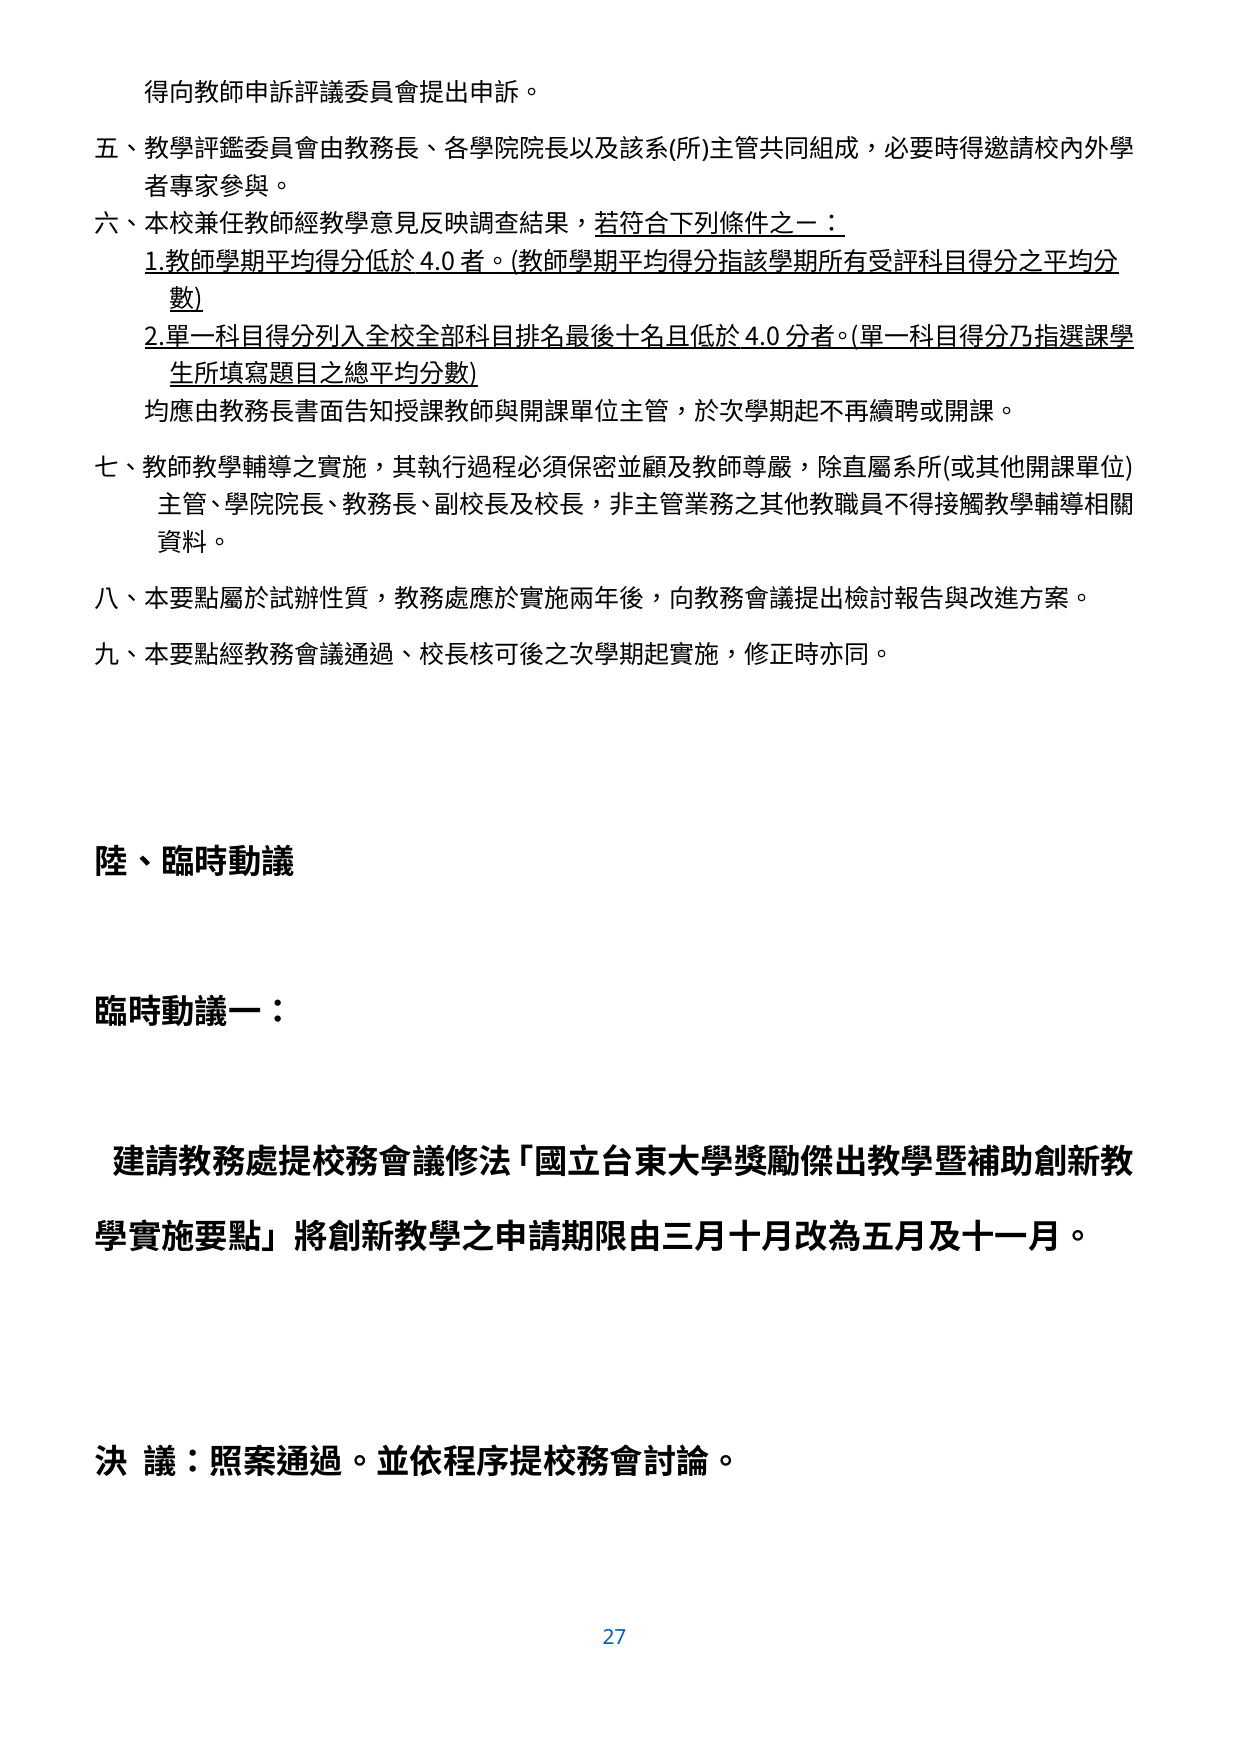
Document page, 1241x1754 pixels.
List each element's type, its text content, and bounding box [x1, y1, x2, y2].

text 教師不同意教學評鑑委員會決議者，得向教學評鑑委員會提出申覆；對於申覆結果不服者，得向教師申訴評議委員會提出申訴。 [144, 72, 1134, 109]
text 陸、臨時動議 [94, 822, 1134, 897]
text 均應由教務長書面告知授課教師與開課單位主管，於次學期起不再續聘或開課。 [144, 391, 1134, 428]
text 臨時動議一： [94, 972, 1134, 1047]
text 2.單一科目得分列入全校全部科目排名最後十名且低於4.0分者。(單一科目得分乃指選課學 [144, 316, 1134, 347]
text 生所填寫題目之總平均分數) [144, 348, 1134, 391]
text 1.教師學期平均得分低於4.0者。(教師學期平均得分指該學期所有受評科目得分之平均分數) [144, 241, 1134, 316]
text 六、本校兼任教師經教學意見反映調查結果，若符合下列條件之ㄧ： [94, 203, 1134, 241]
text 七、教師教學輔導之實施，其執行過程必須保密並顧及教師尊嚴，除直屬系所(或其他開課單位)主管、學院院長、教務長、副校長及校長，非主管業務之其他教職員不得接觸教學輔導相關資料。 [94, 447, 1134, 559]
text 建請教務處提校務會議修法「國立台東大學獎勵傑出教學暨補助創新教學實施要點」將創新教學之申請期限由三月十月改為五月及十一月。 [94, 1122, 1134, 1272]
text 九、本要點經教務會議通過、校長核可後之次學期起實施，修正時亦同。 [94, 634, 1134, 672]
text 決 議：照案通過。並依程序提校務會討論。 [94, 1422, 1134, 1497]
text 五、教學評鑑委員會由教務長、各學院院長以及該系(所)主管共同組成，必要時得邀請校內外學者專家參與。 [94, 128, 1134, 203]
text 八、本要點屬於試辦性質，教務處應於實施兩年後，向教務會議提出檢討報告與改進方案。 [94, 578, 1134, 616]
